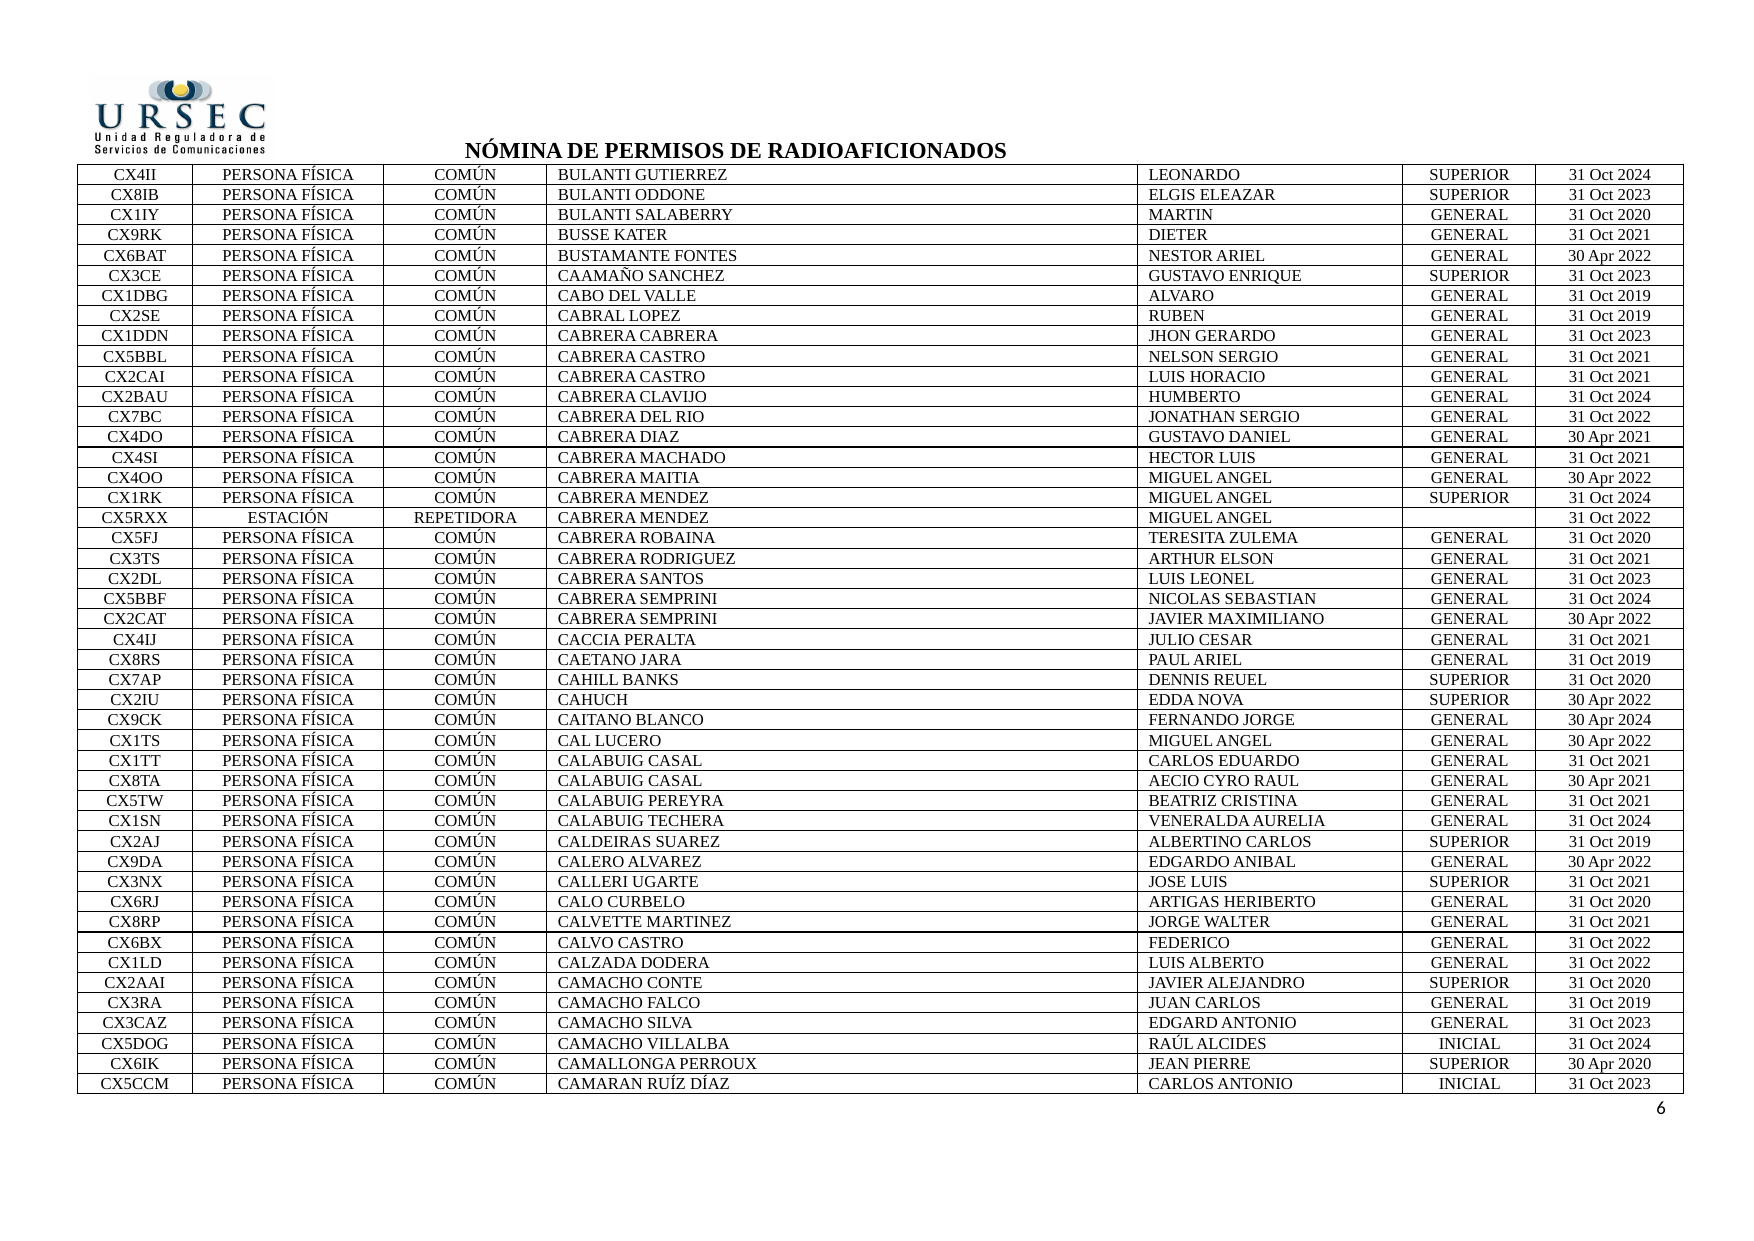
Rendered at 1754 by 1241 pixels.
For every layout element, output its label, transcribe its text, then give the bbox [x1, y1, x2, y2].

table_cell COMÚN [384, 993, 546, 1012]
table_cell SUPERIOR [1403, 488, 1535, 507]
table_cell RUBEN [1138, 306, 1402, 325]
table_cell COMÚN [384, 1074, 546, 1093]
table_cell CX5RXX [78, 508, 192, 527]
table_cell LUIS ALBERTO [1138, 953, 1402, 972]
table_cell 30 Apr 2022 [1536, 245, 1683, 264]
table_cell 31 Oct 2024 [1536, 488, 1683, 507]
table_cell GENERAL [1403, 933, 1535, 952]
table_cell CX5TW [78, 791, 192, 810]
table_cell EDDA NOVA [1138, 690, 1402, 709]
table_cell 31 Oct 2019 [1536, 306, 1683, 325]
table_cell PAUL ARIEL [1138, 650, 1402, 669]
table_cell 31 Oct 2019 [1536, 286, 1683, 305]
table_cell JEAN PIERRE [1138, 1054, 1402, 1073]
table_cell 31 Oct 2024 [1536, 387, 1683, 406]
table_cell SUPERIOR [1403, 973, 1535, 992]
table_cell VENERALDA AURELIA [1138, 811, 1402, 830]
table_cell CX2BAU [78, 387, 192, 406]
table_cell CX8RS [78, 650, 192, 669]
table_cell CABRERA CLAVIJO [547, 387, 1137, 406]
table_cell SUPERIOR [1403, 670, 1535, 689]
table_cell COMÚN [384, 852, 546, 871]
table_cell HUMBERTO [1138, 387, 1402, 406]
table_cell PERSONA FÍSICA [193, 670, 383, 689]
table_cell LUIS LEONEL [1138, 569, 1402, 588]
table_cell CABRERA RODRIGUEZ [547, 549, 1137, 568]
table_cell ARTIGAS HERIBERTO [1138, 892, 1402, 911]
table_cell CABRERA DEL RIO [547, 407, 1137, 426]
table_cell BEATRIZ CRISTINA [1138, 791, 1402, 810]
table_cell PERSONA FÍSICA [193, 1054, 383, 1073]
table_cell 31 Oct 2021 [1536, 225, 1683, 244]
table_cell GENERAL [1403, 1013, 1535, 1032]
table_cell GENERAL [1403, 427, 1535, 446]
table_cell COMÚN [384, 185, 546, 204]
table_cell CX8TA [78, 771, 192, 790]
table_cell PERSONA FÍSICA [193, 892, 383, 911]
table_cell 31 Oct 2021 [1536, 367, 1683, 386]
table_cell INICIAL [1403, 1074, 1535, 1093]
table_cell CABRAL LOPEZ [547, 306, 1137, 325]
table_cell PERSONA FÍSICA [193, 367, 383, 386]
table_cell MARTIN [1138, 205, 1402, 224]
table_cell CX9CK [78, 710, 192, 729]
table_cell COMÚN [384, 831, 546, 851]
table_cell 31 Oct 2023 [1536, 569, 1683, 588]
table_cell 31 Oct 2021 [1536, 629, 1683, 648]
table_cell 31 Oct 2021 [1536, 872, 1683, 891]
table_cell AECIO CYRO RAUL [1138, 771, 1402, 790]
table_cell COMÚN [384, 165, 546, 184]
table_cell JHON GERARDO [1138, 326, 1402, 345]
table_cell GENERAL [1403, 528, 1535, 547]
table_cell 31 Oct 2024 [1536, 811, 1683, 830]
table_cell COMÚN [384, 710, 546, 729]
table_cell 31 Oct 2020 [1536, 892, 1683, 911]
table_cell 31 Oct 2021 [1536, 912, 1683, 931]
table_cell CABRERA MENDEZ [547, 508, 1137, 527]
table_cell CX1LD [78, 953, 192, 972]
table_cell GENERAL [1403, 306, 1535, 325]
table_cell [1403, 508, 1535, 527]
table_cell PERSONA FÍSICA [193, 569, 383, 588]
table_cell CABRERA SEMPRINI [547, 589, 1137, 608]
table_cell CABRERA SANTOS [547, 569, 1137, 588]
table_cell PERSONA FÍSICA [193, 973, 383, 992]
table_cell ALVARO [1138, 286, 1402, 305]
table_cell CALABUIG CASAL [547, 751, 1137, 770]
table_cell GENERAL [1403, 367, 1535, 386]
table_cell COMÚN [384, 326, 546, 345]
table_cell GENERAL [1403, 710, 1535, 729]
table_cell EDGARDO ANIBAL [1138, 852, 1402, 871]
table_cell DENNIS REUEL [1138, 670, 1402, 689]
table_cell SUPERIOR [1403, 1054, 1535, 1073]
table_cell CALABUIG CASAL [547, 771, 1137, 790]
table_cell PERSONA FÍSICA [193, 831, 383, 851]
table_cell PERSONA FÍSICA [193, 993, 383, 1012]
table_cell 31 Oct 2023 [1536, 326, 1683, 345]
table_cell SUPERIOR [1403, 690, 1535, 709]
table_cell PERSONA FÍSICA [193, 468, 383, 487]
table_cell MIGUEL ANGEL [1138, 468, 1402, 487]
table_cell CX7BC [78, 407, 192, 426]
table_cell CALVO CASTRO [547, 933, 1137, 952]
table_cell REPETIDORA [384, 508, 546, 527]
table_cell 31 Oct 2023 [1536, 1074, 1683, 1093]
table_cell CAHUCH [547, 690, 1137, 709]
table_cell BUSSE KATER [547, 225, 1137, 244]
table_cell CX3TS [78, 549, 192, 568]
table_cell JONATHAN SERGIO [1138, 407, 1402, 426]
table_cell PERSONA FÍSICA [193, 427, 383, 446]
table_cell CX2CAT [78, 609, 192, 628]
table_cell 30 Apr 2024 [1536, 710, 1683, 729]
picture [88, 75, 277, 159]
table_cell 31 Oct 2021 [1536, 549, 1683, 568]
table_cell CALABUIG TECHERA [547, 811, 1137, 830]
table_cell CAAMAÑO SANCHEZ [547, 266, 1137, 285]
table_cell COMÚN [384, 387, 546, 406]
table_cell CX5FJ [78, 528, 192, 547]
table_cell PERSONA FÍSICA [193, 346, 383, 366]
table_cell CX2SE [78, 306, 192, 325]
table_cell 31 Oct 2023 [1536, 1013, 1683, 1032]
table_cell PERSONA FÍSICA [193, 326, 383, 345]
table_cell CABO DEL VALLE [547, 286, 1137, 305]
table_cell CABRERA MENDEZ [547, 488, 1137, 507]
table_cell COMÚN [384, 751, 546, 770]
table_cell PERSONA FÍSICA [193, 448, 383, 467]
table_cell COMÚN [384, 953, 546, 972]
table_cell 31 Oct 2023 [1536, 185, 1683, 204]
table_cell PERSONA FÍSICA [193, 629, 383, 648]
table_cell COMÚN [384, 346, 546, 366]
table_cell PERSONA FÍSICA [193, 1013, 383, 1032]
table_cell 31 Oct 2024 [1536, 165, 1683, 184]
table_cell 30 Apr 2022 [1536, 690, 1683, 709]
table_cell CALO CURBELO [547, 892, 1137, 911]
table_cell PERSONA FÍSICA [193, 730, 383, 749]
table_cell 31 Oct 2022 [1536, 508, 1683, 527]
table_cell GENERAL [1403, 326, 1535, 345]
table_cell 30 Apr 2020 [1536, 1054, 1683, 1073]
table_cell CABRERA MACHADO [547, 448, 1137, 467]
table_cell CAMACHO FALCO [547, 993, 1137, 1012]
table_cell SUPERIOR [1403, 266, 1535, 285]
table_cell FERNANDO JORGE [1138, 710, 1402, 729]
table_cell 31 Oct 2024 [1536, 589, 1683, 608]
table_cell PERSONA FÍSICA [193, 1074, 383, 1093]
table_cell 31 Oct 2020 [1536, 670, 1683, 689]
table_cell SUPERIOR [1403, 185, 1535, 204]
table_cell COMÚN [384, 245, 546, 264]
table_cell COMÚN [384, 912, 546, 931]
table_cell 30 Apr 2021 [1536, 427, 1683, 446]
table_cell SUPERIOR [1403, 872, 1535, 891]
table_cell PERSONA FÍSICA [193, 751, 383, 770]
table_cell COMÚN [384, 1013, 546, 1032]
table_cell PERSONA FÍSICA [193, 1034, 383, 1053]
table_cell PERSONA FÍSICA [193, 589, 383, 608]
table_cell CABRERA ROBAINA [547, 528, 1137, 547]
table_cell COMÚN [384, 488, 546, 507]
table_cell CX5CCM [78, 1074, 192, 1093]
table_cell CX3RA [78, 993, 192, 1012]
table_cell COMÚN [384, 427, 546, 446]
table_cell PERSONA FÍSICA [193, 609, 383, 628]
table_cell LUIS HORACIO [1138, 367, 1402, 386]
table_cell COMÚN [384, 1054, 546, 1073]
table_cell GENERAL [1403, 387, 1535, 406]
table_cell GUSTAVO DANIEL [1138, 427, 1402, 446]
table_cell 31 Oct 2022 [1536, 933, 1683, 952]
table_cell SUPERIOR [1403, 165, 1535, 184]
table_cell 30 Apr 2022 [1536, 730, 1683, 749]
table_cell CX5DOG [78, 1034, 192, 1053]
table_cell COMÚN [384, 629, 546, 648]
table_cell CAL LUCERO [547, 730, 1137, 749]
table_cell GENERAL [1403, 771, 1535, 790]
table_cell COMÚN [384, 1034, 546, 1053]
table_cell 31 Oct 2021 [1536, 791, 1683, 810]
table_cell COMÚN [384, 528, 546, 547]
table_cell COMÚN [384, 973, 546, 992]
table_cell CX6IK [78, 1054, 192, 1073]
table_cell PERSONA FÍSICA [193, 225, 383, 244]
table_cell PERSONA FÍSICA [193, 912, 383, 931]
table_cell CALDEIRAS SUAREZ [547, 831, 1137, 851]
table_cell RAÚL ALCIDES [1138, 1034, 1402, 1053]
table_cell CX2IU [78, 690, 192, 709]
table_cell HECTOR LUIS [1138, 448, 1402, 467]
table_cell CALABUIG PEREYRA [547, 791, 1137, 810]
table_cell CX3CE [78, 266, 192, 285]
table_cell PERSONA FÍSICA [193, 710, 383, 729]
table_cell CACCIA PERALTA [547, 629, 1137, 648]
table_cell NELSON SERGIO [1138, 346, 1402, 366]
table_cell CABRERA DIAZ [547, 427, 1137, 446]
table_cell CX4OO [78, 468, 192, 487]
table_cell COMÚN [384, 367, 546, 386]
table_cell COMÚN [384, 811, 546, 830]
table_cell PERSONA FÍSICA [193, 852, 383, 871]
table_cell COMÚN [384, 205, 546, 224]
table_cell PERSONA FÍSICA [193, 953, 383, 972]
table_cell CABRERA SEMPRINI [547, 609, 1137, 628]
table_cell MIGUEL ANGEL [1138, 508, 1402, 527]
table_cell NESTOR ARIEL [1138, 245, 1402, 264]
table_cell CX1RK [78, 488, 192, 507]
table_cell PERSONA FÍSICA [193, 387, 383, 406]
table_cell COMÚN [384, 225, 546, 244]
table_cell 31 Oct 2020 [1536, 528, 1683, 547]
table_cell JAVIER MAXIMILIANO [1138, 609, 1402, 628]
table_cell PERSONA FÍSICA [193, 650, 383, 669]
table_cell 30 Apr 2022 [1536, 468, 1683, 487]
table_cell 31 Oct 2022 [1536, 407, 1683, 426]
table_cell PERSONA FÍSICA [193, 528, 383, 547]
table_cell PERSONA FÍSICA [193, 488, 383, 507]
table_cell GENERAL [1403, 791, 1535, 810]
table_cell BULANTI SALABERRY [547, 205, 1137, 224]
table_cell CAETANO JARA [547, 650, 1137, 669]
table_cell 31 Oct 2021 [1536, 751, 1683, 770]
table_cell ALBERTINO CARLOS [1138, 831, 1402, 851]
table_cell CX5BBF [78, 589, 192, 608]
table_cell COMÚN [384, 286, 546, 305]
table_cell CALZADA DODERA [547, 953, 1137, 972]
table_cell EDGARD ANTONIO [1138, 1013, 1402, 1032]
table_cell CX2DL [78, 569, 192, 588]
table_cell PERSONA FÍSICA [193, 165, 383, 184]
table_cell PERSONA FÍSICA [193, 286, 383, 305]
table_cell BULANTI GUTIERREZ [547, 165, 1137, 184]
table_cell COMÚN [384, 306, 546, 325]
table_cell CALERO ALVAREZ [547, 852, 1137, 871]
table_cell ELGIS ELEAZAR [1138, 185, 1402, 204]
table_cell 31 Oct 2020 [1536, 205, 1683, 224]
table_cell DIETER [1138, 225, 1402, 244]
table_cell CX9RK [78, 225, 192, 244]
table_cell CABRERA CASTRO [547, 367, 1137, 386]
table_cell NICOLAS SEBASTIAN [1138, 589, 1402, 608]
table_cell CX6RJ [78, 892, 192, 911]
table_cell PERSONA FÍSICA [193, 407, 383, 426]
table_cell PERSONA FÍSICA [193, 933, 383, 952]
table_cell GENERAL [1403, 448, 1535, 467]
table_cell CX2AJ [78, 831, 192, 851]
table_cell CX6BX [78, 933, 192, 952]
table_cell 30 Apr 2022 [1536, 609, 1683, 628]
table_cell COMÚN [384, 407, 546, 426]
table_cell GENERAL [1403, 751, 1535, 770]
table_cell COMÚN [384, 650, 546, 669]
table_cell ESTACIÓN [193, 508, 383, 527]
table_cell GENERAL [1403, 609, 1535, 628]
table_cell CX1DDN [78, 326, 192, 345]
table_cell MIGUEL ANGEL [1138, 488, 1402, 507]
table_cell LEONARDO [1138, 165, 1402, 184]
table_cell 30 Apr 2021 [1536, 771, 1683, 790]
table_cell COMÚN [384, 730, 546, 749]
table_cell CX3NX [78, 872, 192, 891]
table_cell GUSTAVO ENRIQUE [1138, 266, 1402, 285]
table_cell COMÚN [384, 690, 546, 709]
table_cell JORGE WALTER [1138, 912, 1402, 931]
table_cell 31 Oct 2019 [1536, 993, 1683, 1012]
table_cell 31 Oct 2023 [1536, 266, 1683, 285]
table_cell GENERAL [1403, 549, 1535, 568]
table_cell CX1IY [78, 205, 192, 224]
table_cell GENERAL [1403, 407, 1535, 426]
table_cell 31 Oct 2021 [1536, 448, 1683, 467]
table_cell JOSE LUIS [1138, 872, 1402, 891]
table_cell CABRERA MAITIA [547, 468, 1137, 487]
table_cell CALLERI UGARTE [547, 872, 1137, 891]
table_cell PERSONA FÍSICA [193, 266, 383, 285]
table_cell 31 Oct 2019 [1536, 831, 1683, 851]
table_cell COMÚN [384, 791, 546, 810]
table_cell GENERAL [1403, 912, 1535, 931]
table_cell TERESITA ZULEMA [1138, 528, 1402, 547]
table_cell COMÚN [384, 933, 546, 952]
table_cell GENERAL [1403, 993, 1535, 1012]
table_cell GENERAL [1403, 346, 1535, 366]
table_cell CAITANO BLANCO [547, 710, 1137, 729]
table_cell JAVIER ALEJANDRO [1138, 973, 1402, 992]
table_cell CX4SI [78, 448, 192, 467]
table_cell PERSONA FÍSICA [193, 771, 383, 790]
table_cell CALVETTE MARTINEZ [547, 912, 1137, 931]
table_cell COMÚN [384, 448, 546, 467]
table_cell INICIAL [1403, 1034, 1535, 1053]
table_cell CX6BAT [78, 245, 192, 264]
table_cell CX1TS [78, 730, 192, 749]
table_cell 31 Oct 2020 [1536, 973, 1683, 992]
table_cell CAMACHO VILLALBA [547, 1034, 1137, 1053]
table_cell ARTHUR ELSON [1138, 549, 1402, 568]
table_cell JUAN CARLOS [1138, 993, 1402, 1012]
table_cell GENERAL [1403, 650, 1535, 669]
table_cell GENERAL [1403, 811, 1535, 830]
table_cell CABRERA CABRERA [547, 326, 1137, 345]
table_cell GENERAL [1403, 286, 1535, 305]
table_cell CAMALLONGA PERROUX [547, 1054, 1137, 1073]
table_cell CX3CAZ [78, 1013, 192, 1032]
table_cell CX7AP [78, 670, 192, 689]
table_cell CAMACHO SILVA [547, 1013, 1137, 1032]
table_cell CX8RP [78, 912, 192, 931]
table_cell GENERAL [1403, 589, 1535, 608]
table_cell GENERAL [1403, 953, 1535, 972]
table_cell GENERAL [1403, 730, 1535, 749]
table_cell BULANTI ODDONE [547, 185, 1137, 204]
table_cell COMÚN [384, 670, 546, 689]
table_cell GENERAL [1403, 245, 1535, 264]
table_cell 31 Oct 2024 [1536, 1034, 1683, 1053]
table_cell CX1TT [78, 751, 192, 770]
table_cell CX5BBL [78, 346, 192, 366]
table_cell PERSONA FÍSICA [193, 690, 383, 709]
table_cell 31 Oct 2019 [1536, 650, 1683, 669]
table_cell GENERAL [1403, 852, 1535, 871]
table_cell COMÚN [384, 771, 546, 790]
table_cell PERSONA FÍSICA [193, 245, 383, 264]
table_cell GENERAL [1403, 205, 1535, 224]
table_cell CARLOS EDUARDO [1138, 751, 1402, 770]
table_cell GENERAL [1403, 468, 1535, 487]
table_cell PERSONA FÍSICA [193, 791, 383, 810]
table_cell PERSONA FÍSICA [193, 549, 383, 568]
table_cell CX4II [78, 165, 192, 184]
table_cell GENERAL [1403, 225, 1535, 244]
table_cell JULIO CESAR [1138, 629, 1402, 648]
table_cell COMÚN [384, 549, 546, 568]
table_cell FEDERICO [1138, 933, 1402, 952]
table_cell COMÚN [384, 872, 546, 891]
table_cell GENERAL [1403, 629, 1535, 648]
table_cell MIGUEL ANGEL [1138, 730, 1402, 749]
table_cell COMÚN [384, 892, 546, 911]
table_cell CARLOS ANTONIO [1138, 1074, 1402, 1093]
table_cell CABRERA CASTRO [547, 346, 1137, 366]
table_cell COMÚN [384, 569, 546, 588]
table_cell PERSONA FÍSICA [193, 872, 383, 891]
table_cell PERSONA FÍSICA [193, 306, 383, 325]
table_cell GENERAL [1403, 892, 1535, 911]
table_cell CX8IB [78, 185, 192, 204]
table_cell CX4DO [78, 427, 192, 446]
table_cell 31 Oct 2022 [1536, 953, 1683, 972]
table_cell CAHILL BANKS [547, 670, 1137, 689]
table_cell GENERAL [1403, 569, 1535, 588]
table_cell CX1DBG [78, 286, 192, 305]
table_cell PERSONA FÍSICA [193, 811, 383, 830]
table_cell COMÚN [384, 609, 546, 628]
table_cell CAMACHO CONTE [547, 973, 1137, 992]
table_cell CX2CAI [78, 367, 192, 386]
table_cell CX9DA [78, 852, 192, 871]
table_cell 30 Apr 2022 [1536, 852, 1683, 871]
table_cell PERSONA FÍSICA [193, 185, 383, 204]
table_cell PERSONA FÍSICA [193, 205, 383, 224]
table_cell CAMARAN RUÍZ DÍAZ [547, 1074, 1137, 1093]
table_cell COMÚN [384, 589, 546, 608]
table_cell BUSTAMANTE FONTES [547, 245, 1137, 264]
table_cell CX2AAI [78, 973, 192, 992]
table_cell 31 Oct 2021 [1536, 346, 1683, 366]
table_cell SUPERIOR [1403, 831, 1535, 851]
table_cell CX1SN [78, 811, 192, 830]
table_cell COMÚN [384, 266, 546, 285]
table_cell COMÚN [384, 468, 546, 487]
table_cell CX4IJ [78, 629, 192, 648]
